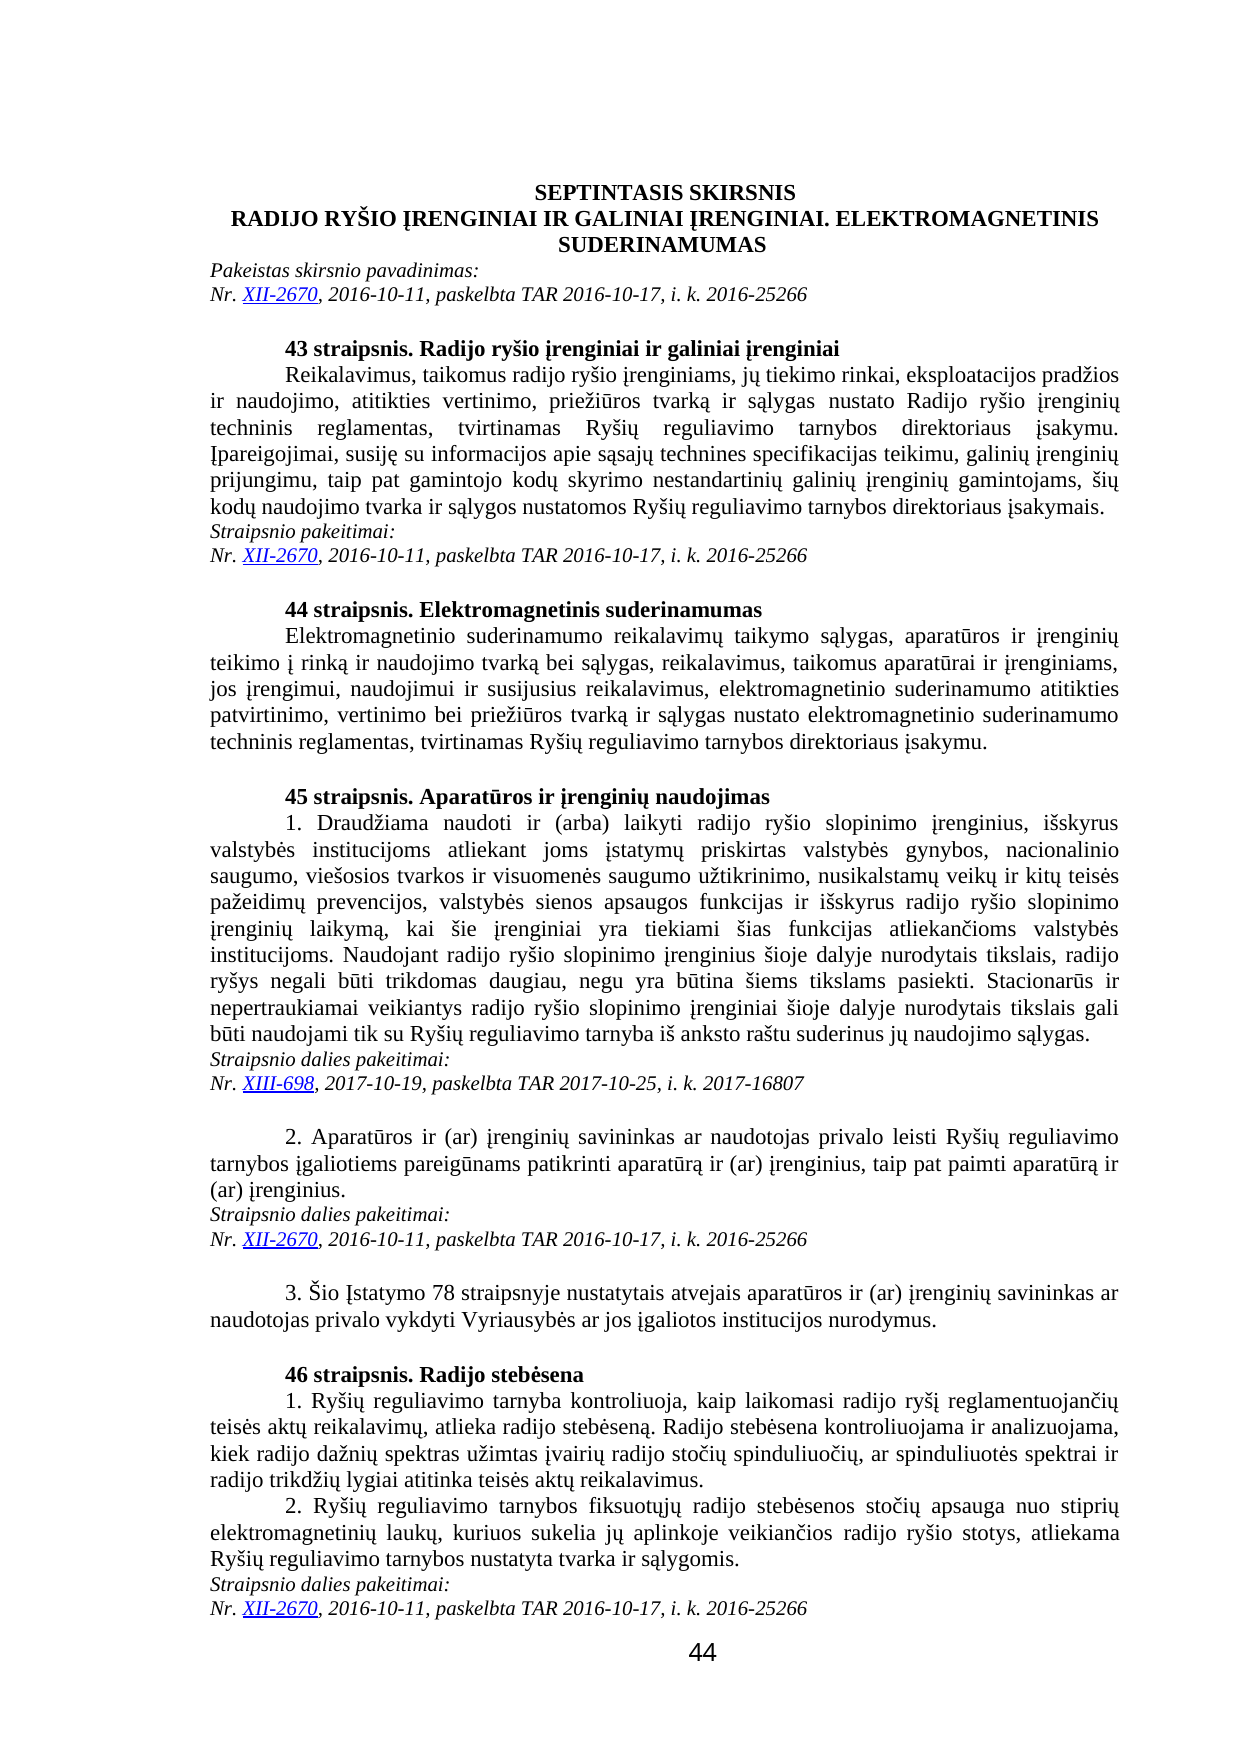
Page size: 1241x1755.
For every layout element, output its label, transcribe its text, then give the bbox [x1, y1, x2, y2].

text Nr. XII-2670, 2016-10-11, paskelbta TAR 2016-10-17, i. k. 2016-25266 [210, 1596, 1120, 1620]
text Straipsnio dalies pakeitimai: [210, 1046, 1120, 1071]
text 43 straipsnis. Radijo ryšio įrenginiai ir galiniai įrenginiai [210, 335, 1120, 361]
text Nr. XIII-698, 2017-10-19, paskelbta TAR 2017-10-25, i. k. 2017-16807 [210, 1071, 1120, 1094]
text 2. Ryšių reguliavimo tarnybos fiksuotųjų radijo stebėsenos stočių apsauga nuo stiprių elektromagnetinių laukų, kuriuos sukelia jų aplinkoje veikiančios radijo ryšio stotys, atliekama Ryšių reguliavimo tarnybos nustatyta tvarka ir sąlygomis. [210, 1492, 1120, 1572]
text 2. Aparatūros ir (ar) įrenginių savininkas ar naudotojas privalo leisti Ryšių reguliavimo tarnybos įgaliotiems pareigūnams patikrinti aparatūrą ir (ar) įrenginius, taip pat paimti aparatūrą ir (ar) įrenginius. [210, 1123, 1120, 1202]
text 1. Draudžiama naudoti ir (arba) laikyti radijo ryšio slopinimo įrenginius, išskyrus valstybės institucijoms atliekant joms įstatymų priskirtas valstybės gynybos, nacionalinio saugumo, viešosios tvarkos ir visuomenės saugumo užtikrinimo, nusikalstamų veikų ir kitų teisės pažeidimų prevencijos, valstybės sienos apsaugos funkcijas ir išskyrus radijo ryšio slopinimo įrenginių laikymą, kai šie įrenginiai yra tiekiami šias funkcijas atliekančioms valstybės institucijoms. Naudojant radijo ryšio slopinimo įrenginius šioje dalyje nurodytais tikslais, radijo ryšys negali būti trikdomas daugiau, negu yra būtina šiems tikslams pasiekti. Stacionarūs ir nepertraukiamai veikiantys radijo ryšio slopinimo įrenginiai šioje dalyje nurodytais tikslais gali būti naudojami tik su Ryšių reguliavimo tarnyba iš anksto raštu suderinus jų naudojimo sąlygas. [210, 809, 1120, 1046]
text Straipsnio dalies pakeitimai: [210, 1202, 1120, 1226]
text 1. Ryšių reguliavimo tarnyba kontroliuoja, kaip laikomasi radijo ryšį reglamentuojančių teisės aktų reikalavimų, atlieka radijo stebėseną. Radijo stebėsena kontroliuojama ir analizuojama, kiek radijo dažnių spektras užimtas įvairių radijo stočių spinduliuočių, ar spinduliuotės spektrai ir radijo trikdžių lygiai atitinka teisės aktų reikalavimus. [210, 1387, 1120, 1492]
subtitle 44 straipsnis. Elektromagnetinis suderinamumas [210, 596, 1120, 622]
text SEPTINTASIS SKIRSNIS [210, 179, 1120, 205]
text 3. Šio Įstatymo 78 straipsnyje nustatytais atvejais aparatūros ir (ar) įrenginių savininkas ar naudotojas privalo vykdyti Vyriausybės ar jos įgaliotos institucijos nurodymus. [210, 1279, 1120, 1332]
text 46 straipsnis. Radijo stebėsena [210, 1361, 1120, 1387]
text Nr. XII-2670, 2016-10-11, paskelbta TAR 2016-10-17, i. k. 2016-25266 [210, 1226, 1120, 1251]
text Pakeistas skirsnio pavadinimas: [210, 258, 1120, 282]
text Nr. XII-2670, 2016-10-11, paskelbta TAR 2016-10-17, i. k. 2016-25266 [210, 282, 1120, 306]
text Straipsnio pakeitimai: [210, 519, 1120, 543]
text Nr. XII-2670, 2016-10-11, paskelbta TAR 2016-10-17, i. k. 2016-25266 [210, 543, 1120, 567]
text 45 straipsnis. Aparatūros ir įrenginių naudojimas [210, 783, 1120, 809]
text Reikalavimus, taikomus radijo ryšio įrenginiams, jų tiekimo rinkai, eksploatacijos pradžios ir naudojimo, atitikties vertinimo, priežiūros tvarką ir sąlygas nustato Radijo ryšio įrenginių techninis reglamentas, tvirtinamas Ryšių reguliavimo tarnybos direktoriaus įsakymu. Įpareigojimai, susiję su informacijos apie sąsajų technines specifikacijas teikimu, galinių įrenginių prijungimu, taip pat gamintojo kodų skyrimo nestandartinių galinių įrenginių gamintojams, šių kodų naudojimo tvarka ir sąlygos nustatomos Ryšių reguliavimo tarnybos direktoriaus įsakymais. [210, 361, 1120, 519]
text Straipsnio dalies pakeitimai: [210, 1572, 1120, 1596]
text Elektromagnetinio suderinamumo reikalavimų taikymo sąlygas, aparatūros ir įrenginių teikimo į rinką ir naudojimo tvarką bei sąlygas, reikalavimus, taikomus aparatūrai ir įrenginiams, jos įrengimui, naudojimui ir susijusius reikalavimus, elektromagnetinio suderinamumo atitikties patvirtinimo, vertinimo bei priežiūros tvarką ir sąlygas nustato elektromagnetinio suderinamumo techninis reglamentas, tvirtinamas Ryšių reguliavimo tarnybos direktoriaus įsakymu. [210, 622, 1120, 754]
text RADIJO RYŠIO ĮRENGINIAI IR GALINIAI ĮRENGINIAI. ELEKTROMAGNETINIS SUDERINAMUMAS [210, 205, 1120, 258]
